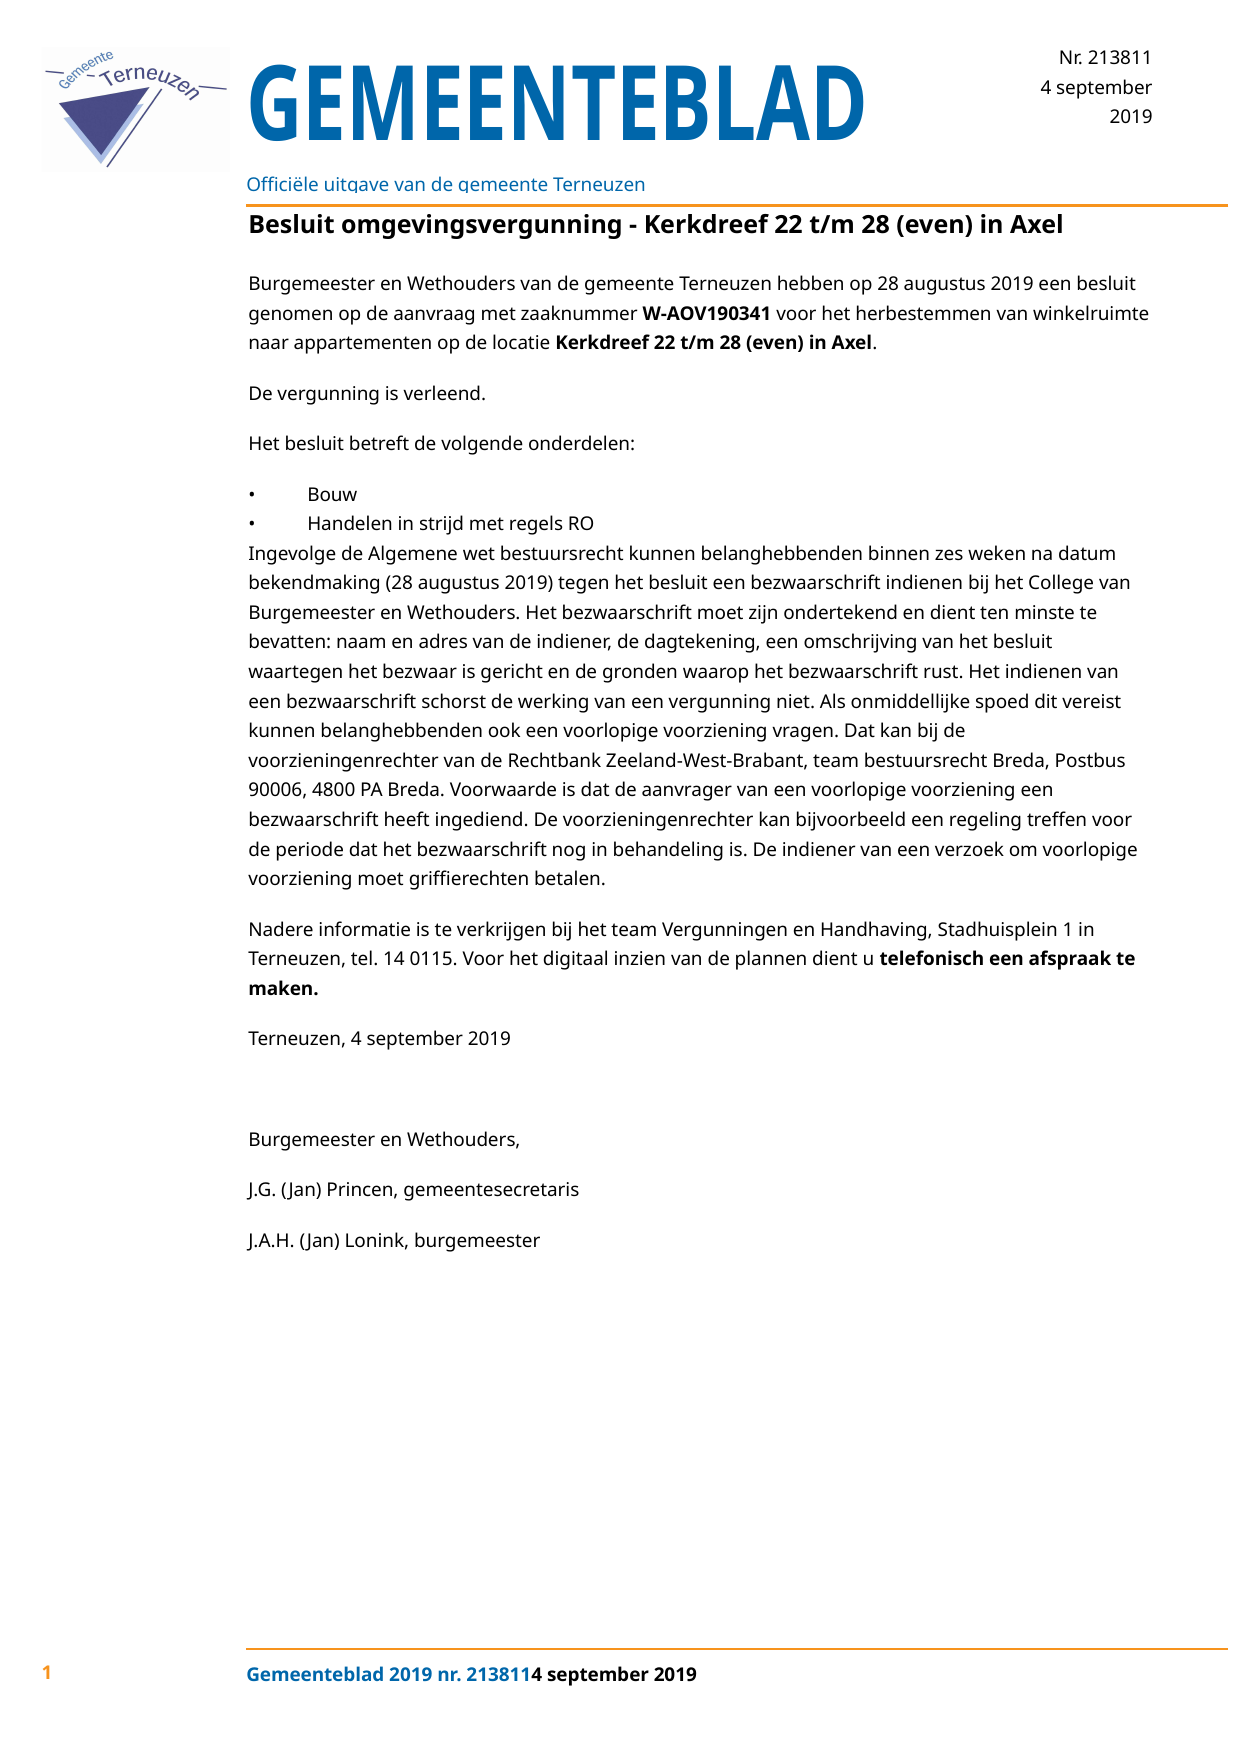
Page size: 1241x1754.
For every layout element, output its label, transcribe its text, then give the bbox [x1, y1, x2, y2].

text De vergunning is verleend. [248, 380, 1152, 406]
text Terneuzen, 4 september 2019 [248, 1025, 1152, 1051]
picture [41, 47, 231, 172]
list Bouw [248, 481, 1152, 506]
text Burgemeester en Wethouders van de gemeente Terneuzen hebben op 28 augustus 2019 een besluit genomen op de aanvraag met zaaknummer W-AOV190341 voor het herbestemmen van winkelruimte naar appartementen op de locatie Kerkdreef 22 t/m 28 (even) in Axel. [248, 270, 1152, 355]
text Besluit omgevingsvergunning - Kerkdreef 22 t/m 28 (even) in Axel [248, 207, 1152, 241]
text Ingevolge de Algemene wet bestuursrecht kunnen belanghebbenden binnen zes weken na datum bekendmaking (28 augustus 2019) tegen het besluit een bezwaarschrift indienen bij het College van Burgemeester en Wethouders. Het bezwaarschrift moet zijn ondertekend en dient ten minste te bevatten: naam en adres van de indiener, de dagtekening, een omschrijving van het besluit waartegen het bezwaar is gericht en de gronden waarop het bezwaarschrift rust. Het indienen van een bezwaarschrift schorst de werking van een vergunning niet. Als onmiddellijke spoed dit vereist kunnen belanghebbenden ook een voorlopige voorziening vragen. Dat kan bij de voorzieningenrechter van de Rechtbank Zeeland-West-Brabant, team bestuursrecht Breda, Postbus 90006, 4800 PA Breda. Voorwaarde is dat de aanvrager van een voorlopige voorziening een bezwaarschrift heeft ingediend. De voorzieningenrechter kan bijvoorbeeld een regeling treffen voor de periode dat het bezwaarschrift nog in behandeling is. De indiener van een verzoek om voorlopige voorziening moet griffierechten betalen. [248, 540, 1152, 891]
text Het besluit betreft de volgende onderdelen: [248, 430, 1152, 456]
text Burgemeester en Wethouders, [248, 1126, 1152, 1152]
text J.G. (Jan) Princen, gemeentesecretaris [248, 1177, 1152, 1202]
list Handelen in strijd met regels RO [248, 510, 1152, 536]
text Nadere informatie is te verkrijgen bij het team Vergunningen en Handhaving, Stadhuisplein 1 in Terneuzen, tel. 14 0115. Voor het digitaal inzien van de plannen dient u telefonisch een afspraak te maken. [248, 916, 1152, 1001]
text J.A.H. (Jan) Lonink, burgemeester [248, 1227, 1152, 1253]
